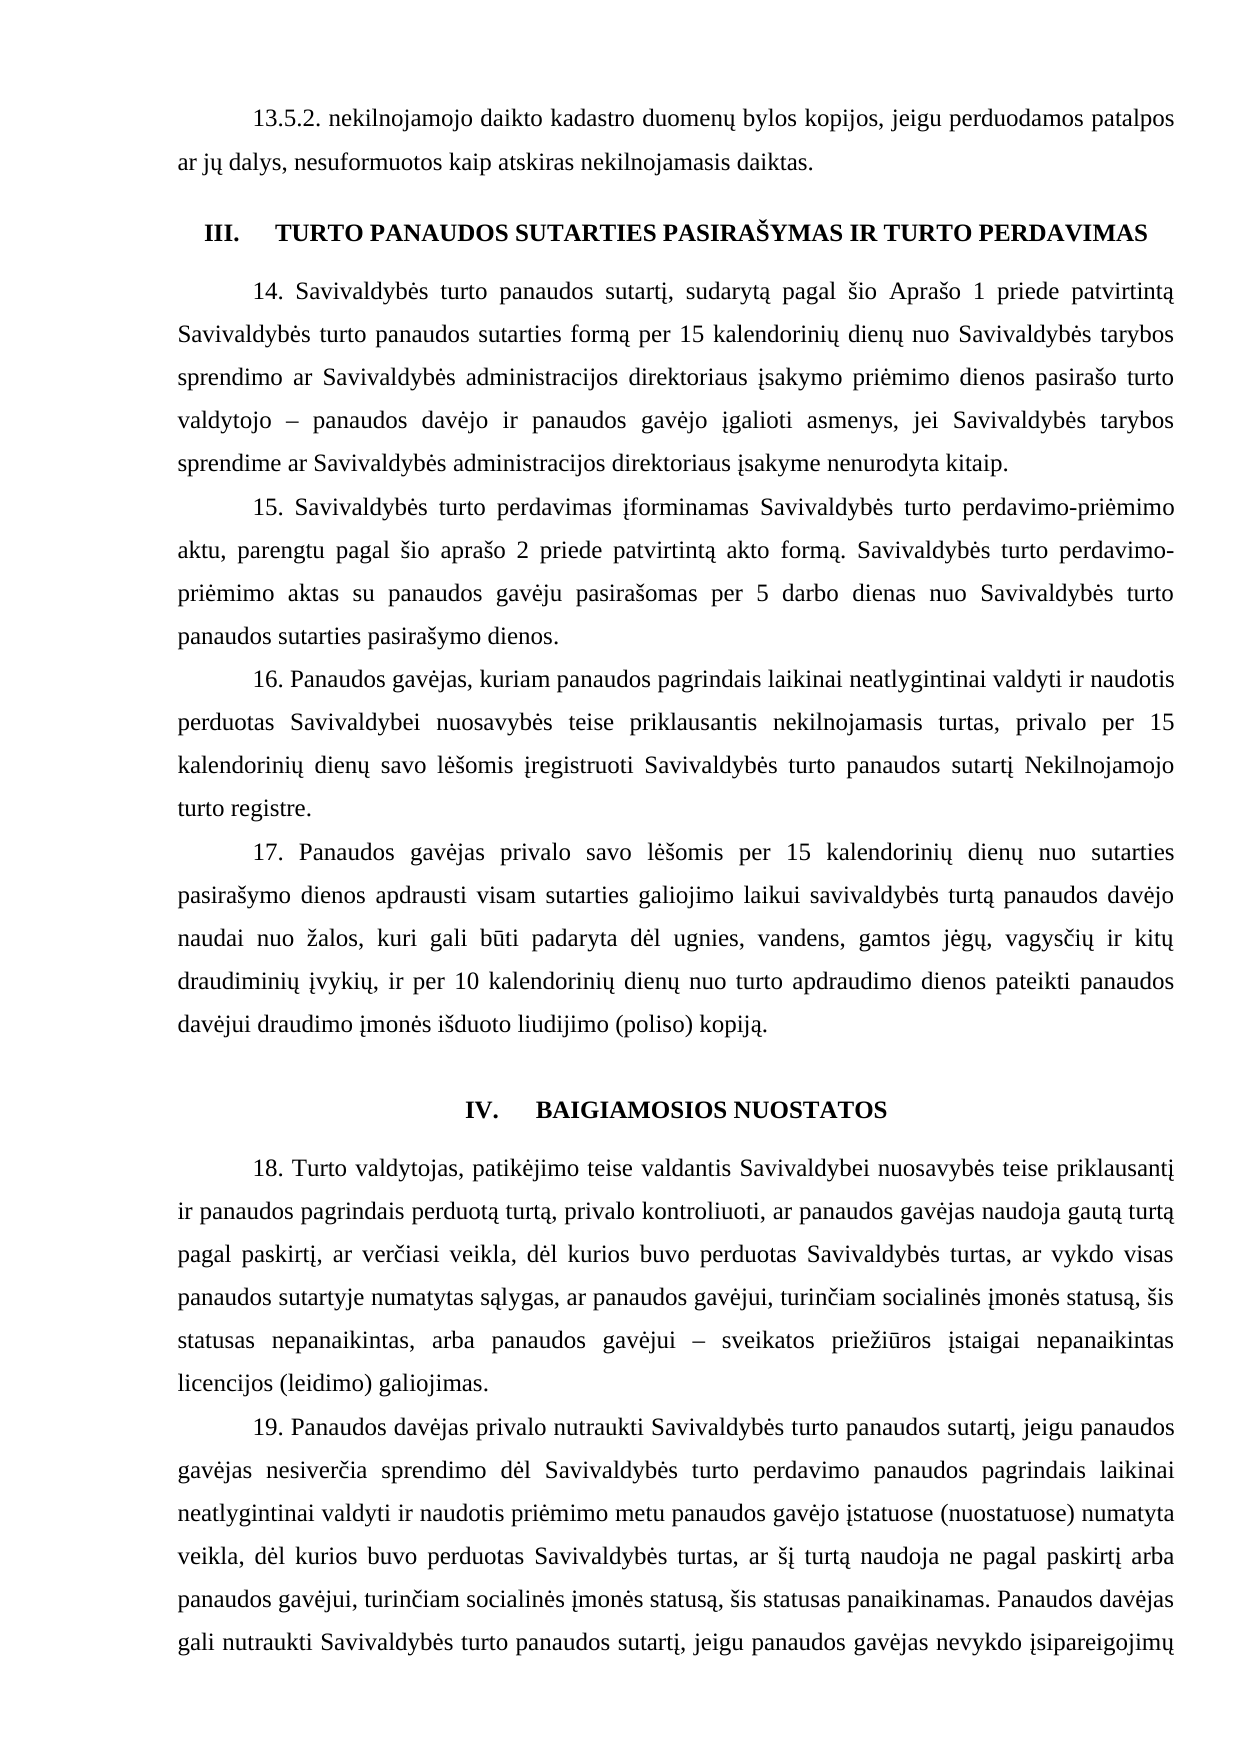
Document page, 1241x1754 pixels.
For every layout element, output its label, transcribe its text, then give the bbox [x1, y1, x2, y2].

text 19. Panaudos davėjas privalo nutraukti Savivaldybės turto panaudos sutartį, jeigu panaudos gavėjas nesiverčia sprendimo dėl Savivaldybės turto perdavimo panaudos pagrindais laikinai neatlygintinai valdyti ir naudotis priėmimo metu panaudos gavėjo įstatuose (nuostatuose) numatyta veikla, dėl kurios buvo perduotas Savivaldybės turtas, ar šį turtą naudoja ne pagal paskirtį arba panaudos gavėjui, turinčiam socialinės įmonės statusą, šis statusas panaikinamas. Panaudos davėjas gali nutraukti Savivaldybės turto panaudos sutartį, jeigu panaudos gavėjas nevykdo įsipareigojimų [177, 1412, 1175, 1656]
text 17. Panaudos gavėjas privalo savo lėšomis per 15 kalendorinių dienų nuo sutarties pasirašymo dienos apdrausti visam sutarties galiojimo laikui savivaldybės turtą panaudos davėjo naudai nuo žalos, kuri gali būti padaryta dėl ugnies, vandens, gamtos jėgų, vagysčių ir kitų draudiminių įvykių, ir per 10 kalendorinių dienų nuo turto apdraudimo dienos pateikti panaudos davėjui draudimo įmonės išduoto liudijimo (poliso) kopiją. [177, 837, 1175, 1038]
text III. TURTO PANAUDOS SUTARTIES PASIRAŠYMAS IR TURTO PERDAVIMAS [177, 218, 1175, 247]
text 13.5.2. nekilnojamojo daikto kadastro duomenų bylos kopijos, jeigu perduodamos patalpos ar jų dalys, nesuformuotos kaip atskiras nekilnojamasis daiktas. [177, 103, 1175, 175]
text 16. Panaudos gavėjas, kuriam panaudos pagrindais laikinai neatlygintinai valdyti ir naudotis perduotas Savivaldybei nuosavybės teise priklausantis nekilnojamasis turtas, privalo per 15 kalendorinių dienų savo lėšomis įregistruoti Savivaldybės turto panaudos sutartį Nekilnojamojo turto registre. [177, 664, 1175, 822]
text 15. Savivaldybės turto perdavimas įforminamas Savivaldybės turto perdavimo-priėmimo aktu, parengtu pagal šio aprašo 2 priede patvirtintą akto formą. Savivaldybės turto perdavimo-priėmimo aktas su panaudos gavėju pasirašomas per 5 darbo dienas nuo Savivaldybės turto panaudos sutarties pasirašymo dienos. [177, 492, 1175, 650]
text 18. Turto valdytojas, patikėjimo teise valdantis Savivaldybei nuosavybės teise priklausantį ir panaudos pagrindais perduotą turtą, privalo kontroliuoti, ar panaudos gavėjas naudoja gautą turtą pagal paskirtį, ar verčiasi veikla, dėl kurios buvo perduotas Savivaldybės turtas, ar vykdo visas panaudos sutartyje numatytas sąlygas, ar panaudos gavėjui, turinčiam socialinės įmonės statusą, šis statusas nepanaikintas, arba panaudos gavėjui – sveikatos priežiūros įstaigai nepanaikintas licencijos (leidimo) galiojimas. [177, 1153, 1175, 1397]
text 14. Savivaldybės turto panaudos sutartį, sudarytą pagal šio Aprašo 1 priede patvirtintą Savivaldybės turto panaudos sutarties formą per 15 kalendorinių dienų nuo Savivaldybės tarybos sprendimo ar Savivaldybės administracijos direktoriaus įsakymo priėmimo dienos pasirašo turto valdytojo – panaudos davėjo ir panaudos gavėjo įgalioti asmenys, jei Savivaldybės tarybos sprendime ar Savivaldybės administracijos direktoriaus įsakyme nenurodyta kitaip. [177, 276, 1175, 477]
text IV. BAIGIAMOSIOS NUOSTATOS [177, 1095, 1175, 1124]
